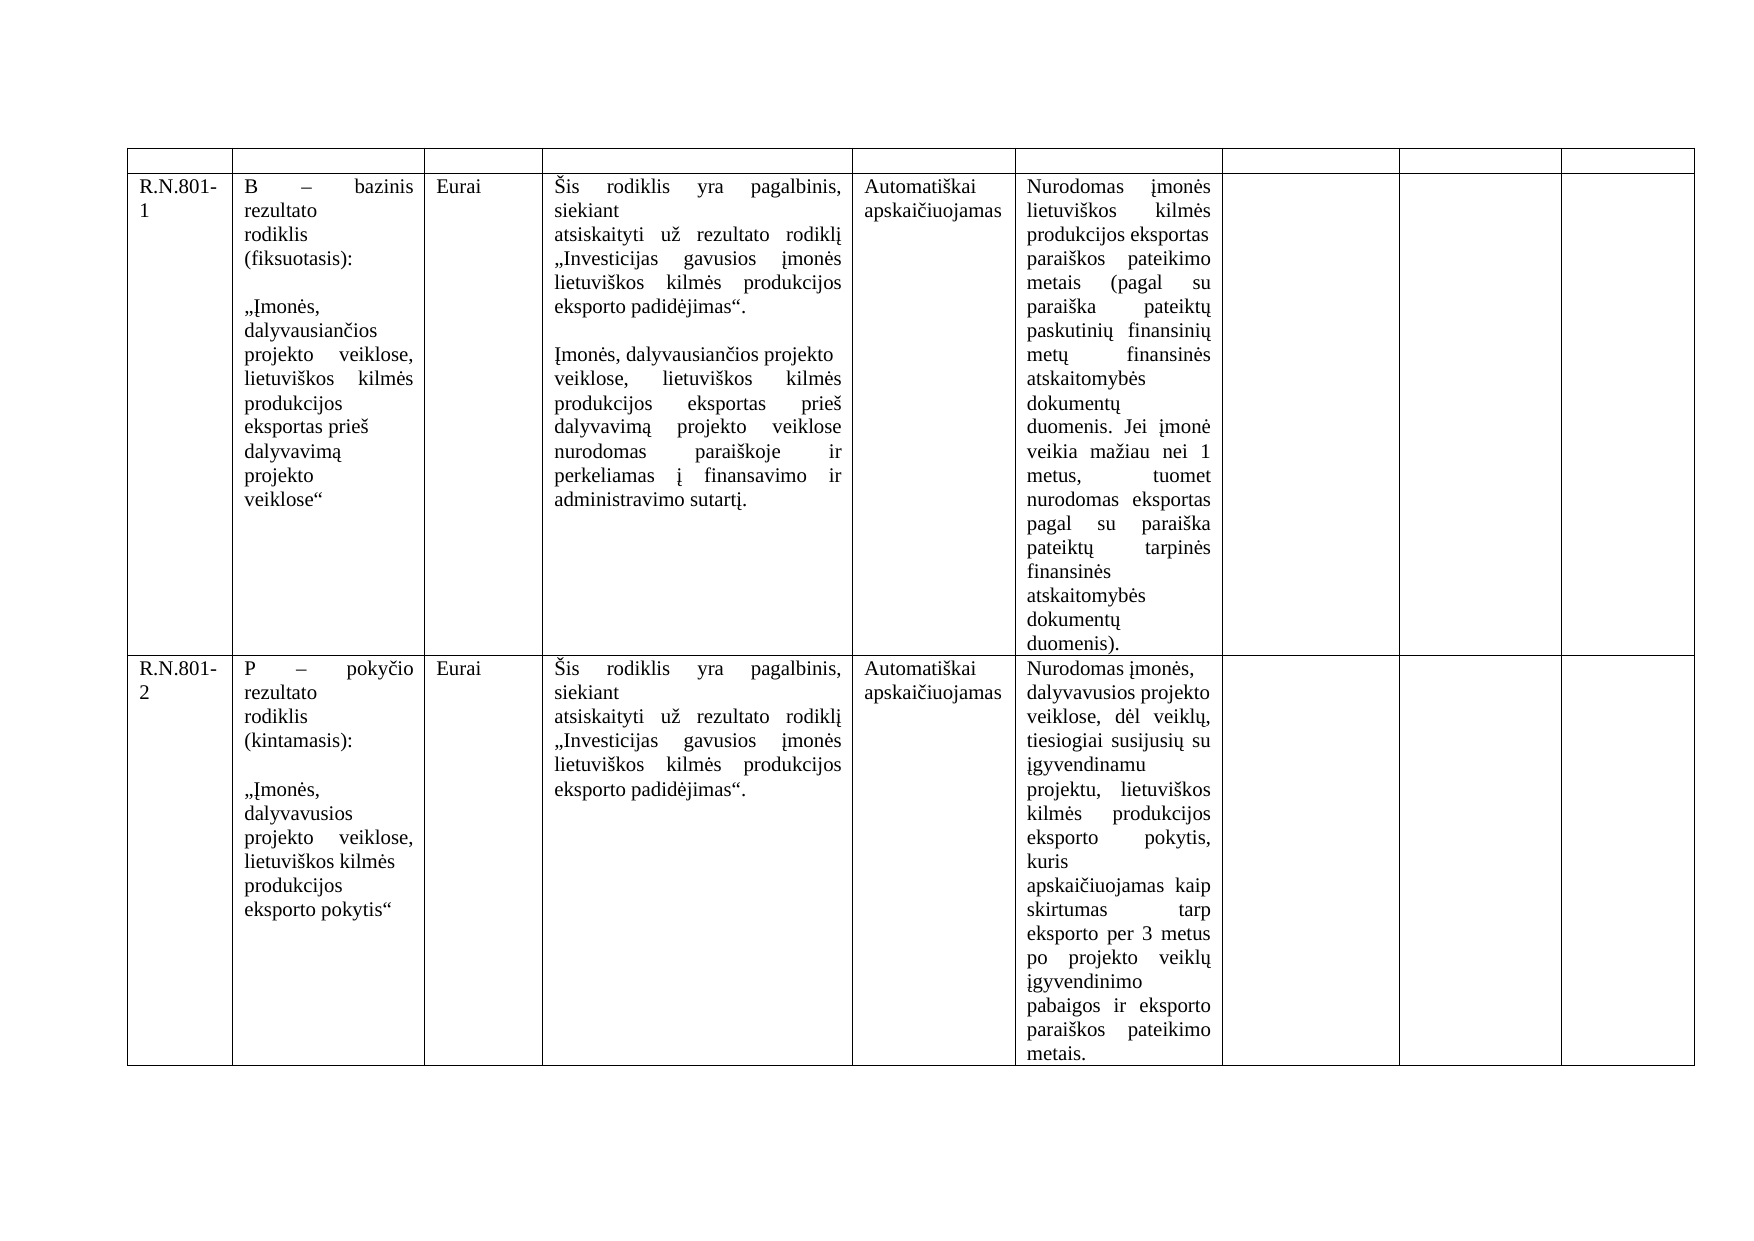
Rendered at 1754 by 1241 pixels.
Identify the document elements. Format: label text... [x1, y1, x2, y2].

table_cell [233, 149, 424, 173]
table_cell Automatiškai apskaičiuojamas [853, 174, 1015, 655]
table_cell [1562, 149, 1694, 173]
table_cell [1562, 174, 1694, 655]
table_cell P – pokyčio rezultato rodiklis (kintamasis): „Įmonės, dalyvavusios projekto veiklose, lietuviškos kilmės produkcijos eksporto pokytis“ [233, 656, 424, 1065]
table_cell B – bazinis rezultato rodiklis (fiksuotasis): „Įmonės, dalyvausiančios projekto veiklose, lietuviškos kilmės produkcijos eksportas prieš dalyvavimą projekto veiklose“ [233, 174, 424, 655]
table_cell [853, 149, 1015, 173]
table_cell [1400, 656, 1561, 1065]
table_cell Eurai [425, 656, 542, 1065]
table_cell Automatiškai apskaičiuojamas [853, 656, 1015, 1065]
table_cell [425, 149, 542, 173]
table_cell Šis rodiklis yra pagalbinis, siekiant atsiskaityti už rezultato rodiklį „Investicijas gavusios įmonės lietuviškos kilmės produkcijos eksporto padidėjimas“. [543, 656, 852, 1065]
table_cell Šis rodiklis yra pagalbinis, siekiant atsiskaityti už rezultato rodiklį „Investicijas gavusios įmonės lietuviškos kilmės produkcijos eksporto padidėjimas“. Įmonės, dalyvausiančios projekto veiklose, lietuviškos kilmės produkcijos eksportas prieš dalyvavimą projekto veiklose nurodomas paraiškoje ir perkeliamas į finansavimo ir administravimo sutartį. [543, 174, 852, 655]
table_cell Eurai [425, 174, 542, 655]
table_cell [1400, 174, 1561, 655]
table_cell [1223, 656, 1399, 1065]
table_cell Nurodomas įmonės lietuviškos kilmės produkcijos eksportas paraiškos pateikimo metais (pagal su paraiška pateiktų paskutinių finansinių metų finansinės atskaitomybės dokumentų duomenis. Jei įmonė veikia mažiau nei 1 metus, tuomet nurodomas eksportas pagal su paraiška pateiktų tarpinės finansinės atskaitomybės dokumentų duomenis). [1016, 174, 1222, 655]
table_cell [1223, 174, 1399, 655]
table_cell [1562, 656, 1694, 1065]
table_cell R.N.801-1 [128, 174, 232, 655]
table_cell [128, 149, 232, 173]
table_cell R.N.801-2 [128, 656, 232, 1065]
table_cell Nurodomas įmonės, dalyvavusios projekto veiklose, dėl veiklų, tiesiogiai susijusių su įgyvendinamu projektu, lietuviškos kilmės produkcijos eksporto pokytis, kuris apskaičiuojamas kaip skirtumas tarp eksporto per 3 metus po projekto veiklų įgyvendinimo pabaigos ir eksporto paraiškos pateikimo metais. [1016, 656, 1222, 1065]
